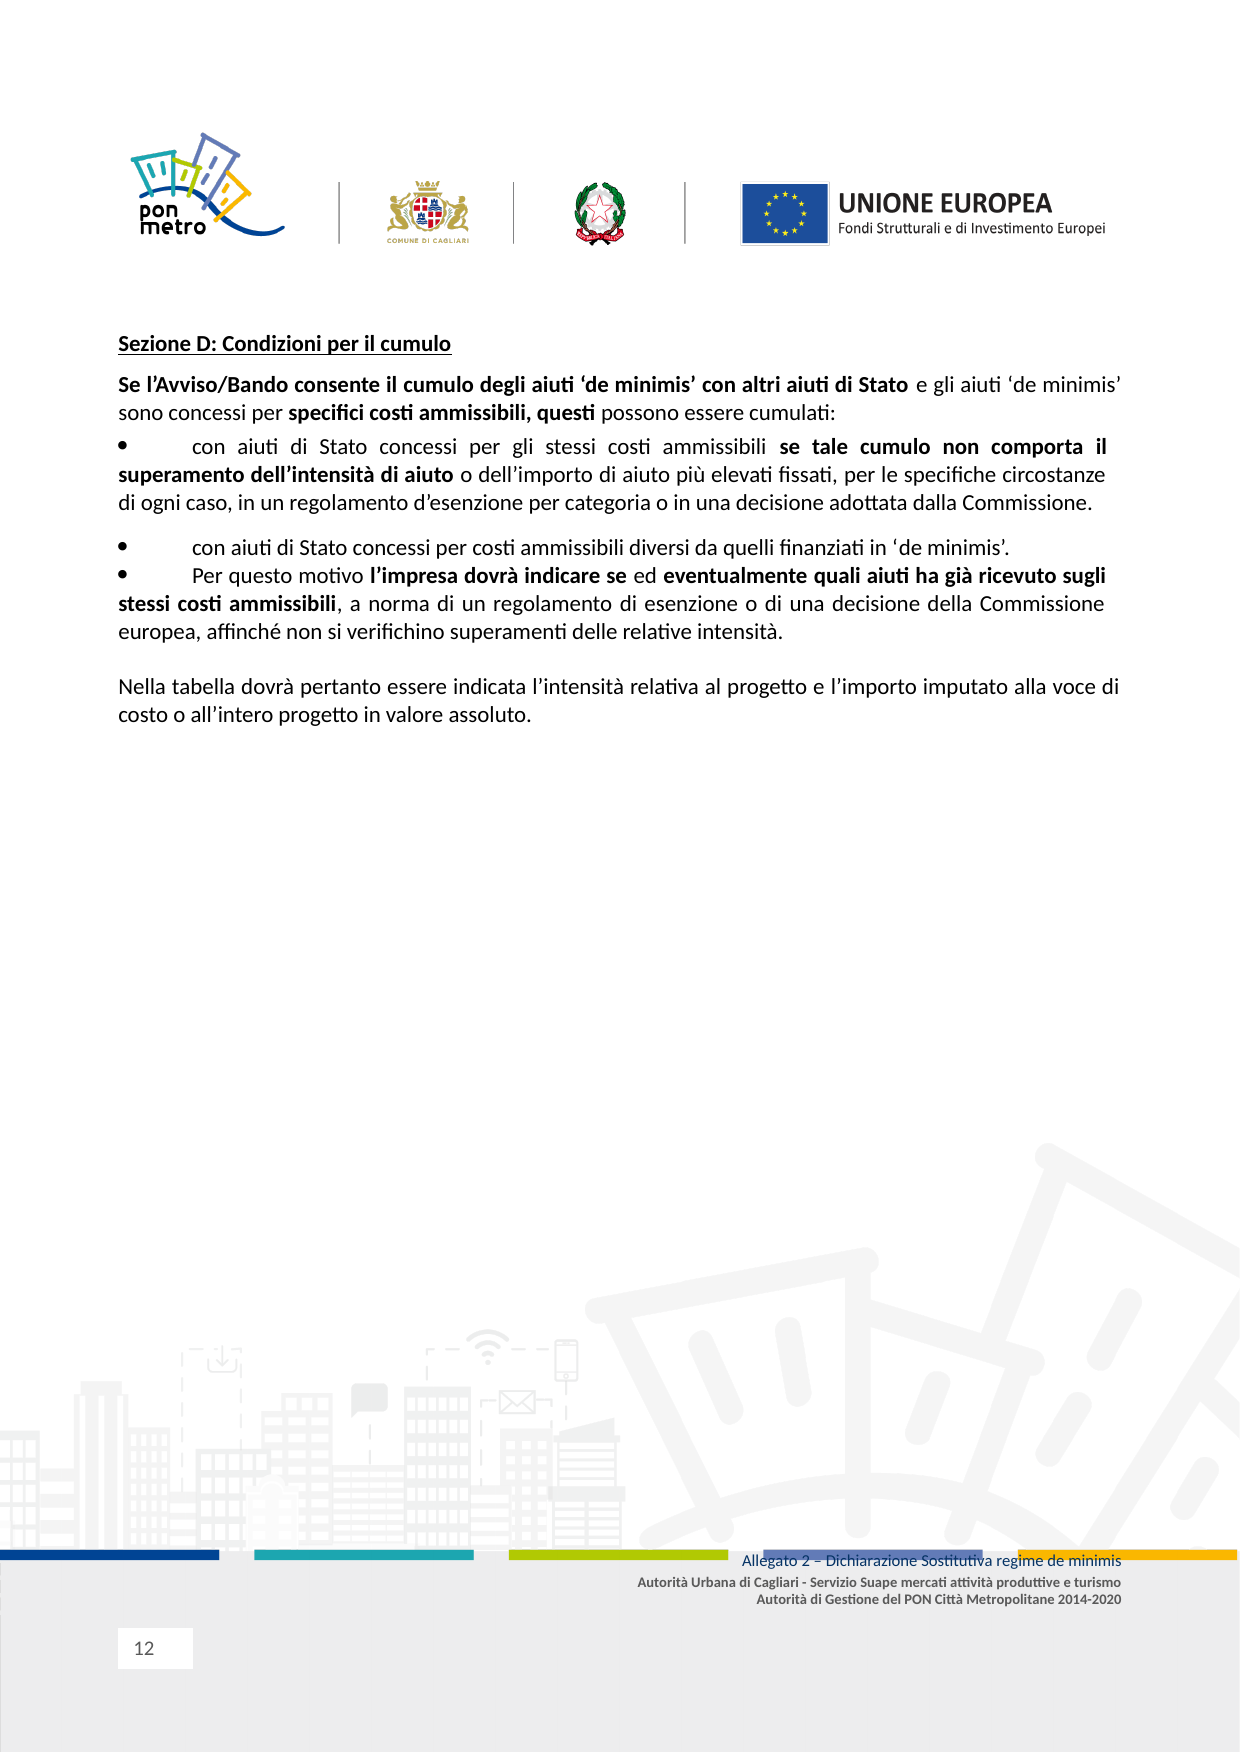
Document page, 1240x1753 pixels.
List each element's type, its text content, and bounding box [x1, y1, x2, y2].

text Se l’Avviso/Bando consente il cumulo degli aiuti ‘de minimis’ con altri aiuti di Stato e gli aiuti ‘de minimis’ sono concessi per specifici costi ammissibili, questi possono essere cumulati: [118, 370, 1121, 426]
list con aiuti di Stato concessi per costi ammissibili diversi da quelli finanziati in ‘de minimis’. [118, 533, 1107, 561]
text Nella tabella dovrà pertanto essere indicata l’intensità relativa al progetto e l’importo imputato alla voce di costo o all’intero progetto in valore assoluto. [118, 672, 1121, 728]
text Sezione D: Condizioni per il cumulo [118, 329, 1121, 358]
list Per questo motivo l’impresa dovrà indicare se ed eventualmente quali aiuti ha già ricevuto sugli stessi costi ammissibili, a norma di un regolamento di esenzione o di una decisione della Commissione europea, affinché non si verifichino superamenti delle relative intensità. [118, 561, 1107, 645]
list con aiuti di Stato concessi per gli stessi costi ammissibili se tale cumulo non comporta il superamento dell’intensità di aiuto o dell’importo di aiuto più elevati fissati, per le specifiche circostanze di ogni caso, in un regolamento d’esenzione per categoria o in una decisione adottata dalla Commissione. [118, 432, 1107, 516]
